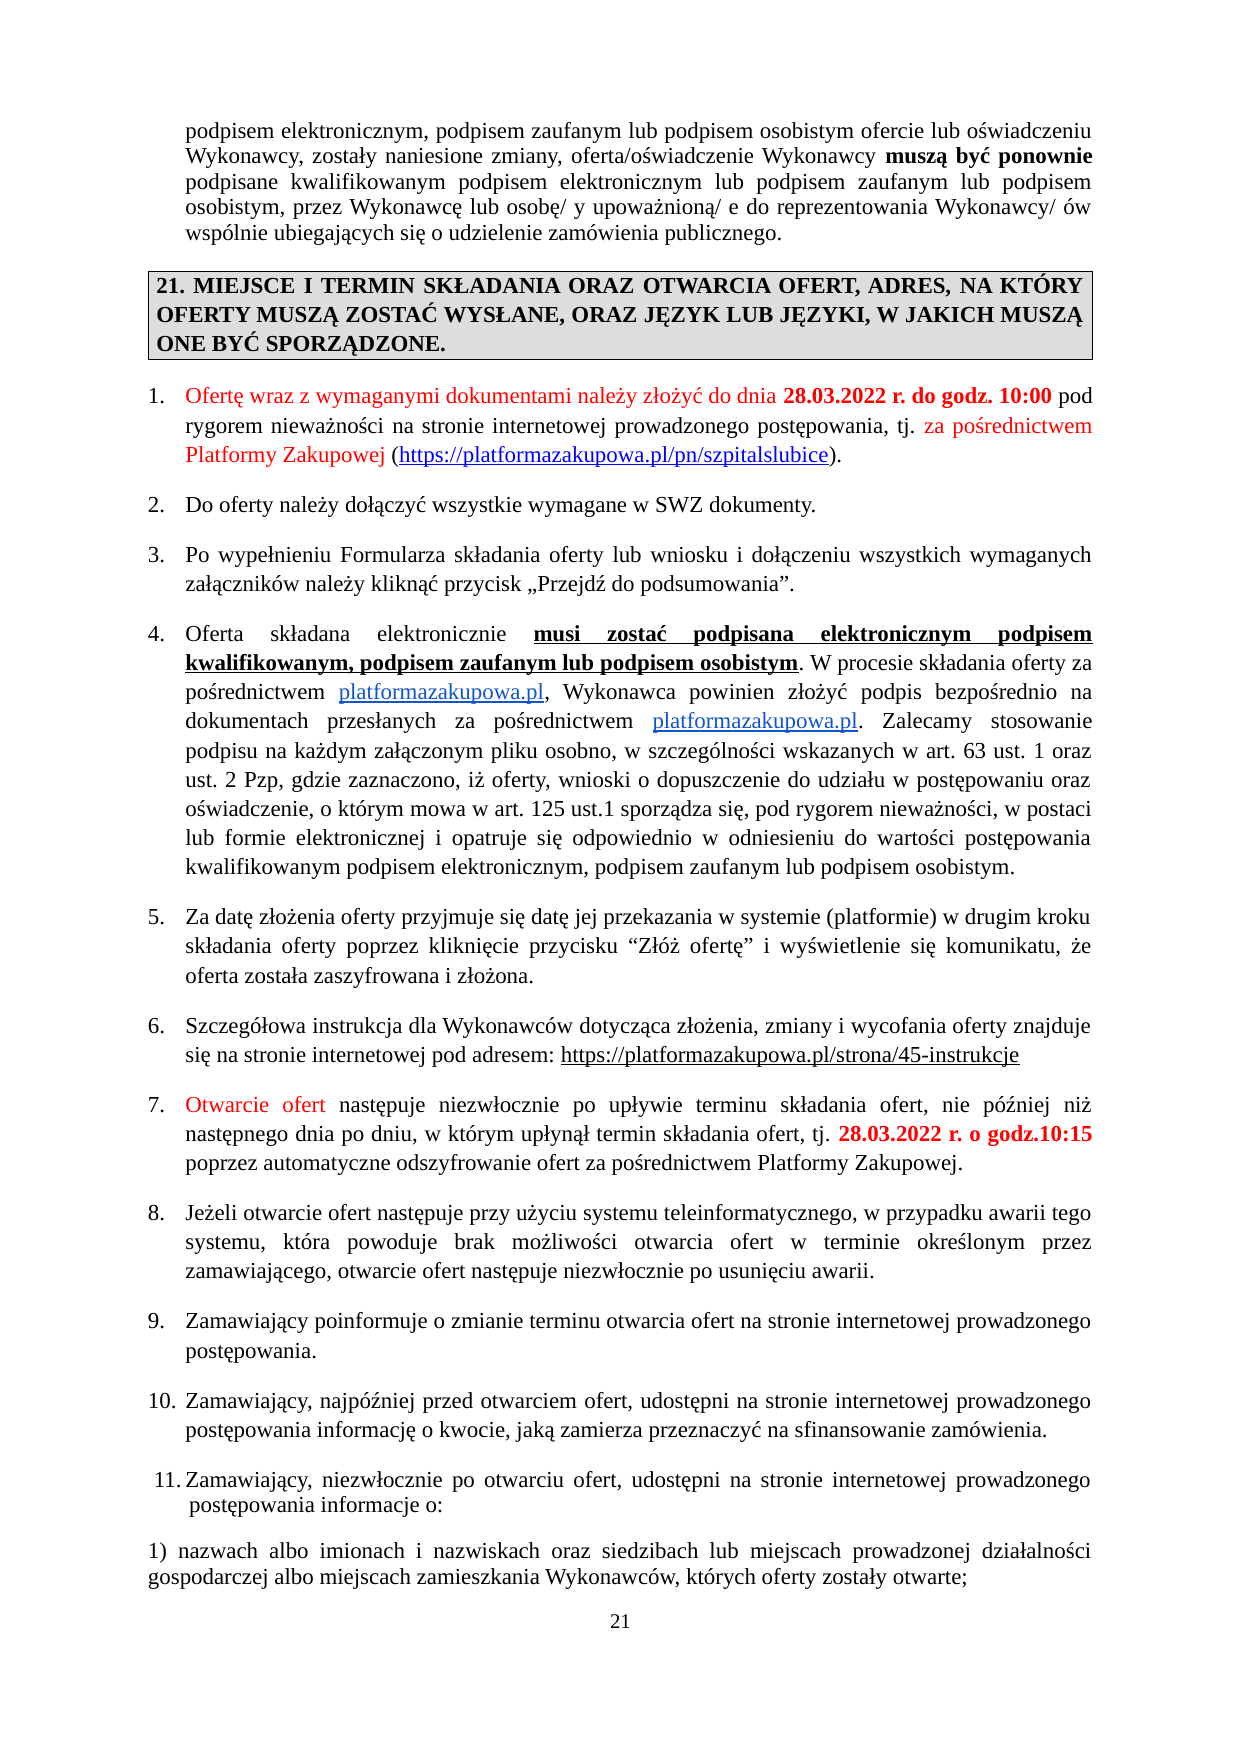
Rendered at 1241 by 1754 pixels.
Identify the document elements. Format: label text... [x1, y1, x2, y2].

list podpisem elektronicznym, podpisem zaufanym lub podpisem osobistym ofercie lub oświadczeniu Wykonawcy, zostały naniesione zmiany, oferta/oświadczenie Wykonawcy muszą być ponownie podpisane kwalifikowanym podpisem elektronicznym lub podpisem zaufanym lub podpisem osobistym, przez Wykonawcę lub osobę/ y upoważnioną/ e do reprezentowania Wykonawcy/ ów wspólnie ubiegających się o udzielenie zamówienia publicznego. [148, 118, 1093, 245]
list Szczegółowa instrukcja dla Wykonawców dotycząca złożenia, zmiany i wycofania oferty znajduje się na stronie internetowej pod adresem: https://platformazakupowa.pl/strona/45-instrukcje [148, 1013, 1093, 1067]
text 1) nazwach albo imionach i nazwiskach oraz siedzibach lub miejscach prowadzonej działalności gospodarczej albo miejscach zamieszkania Wykonawców, których oferty zostały otwarte; [148, 1538, 1093, 1589]
list Do oferty należy dołączyć wszystkie wymagane w SWZ dokumenty. [148, 492, 1093, 517]
list Zamawiający, niezwłocznie po otwarciu ofert, udostępni na stronie internetowej prowadzonego postępowania informacje o: [153, 1467, 1093, 1518]
list Zamawiający, najpóźniej przed otwarciem ofert, udostępni na stronie internetowej prowadzonego postępowania informację o kwocie, jaką zamierza przeznaczyć na sfinansowanie zamówienia. [148, 1388, 1093, 1442]
list Jeżeli otwarcie ofert następuje przy użyciu systemu teleinformatycznego, w przypadku awarii tego systemu, która powoduje brak możliwości otwarcia ofert w terminie określonym przez zamawiającego, otwarcie ofert następuje niezwłocznie po usunięciu awarii. [148, 1200, 1093, 1284]
list Za datę złożenia oferty przyjmuje się datę jej przekazania w systemie (platformie) w drugim kroku składania oferty poprzez kliknięcie przycisku “Złóż ofertę” i wyświetlenie się komunikatu, że oferta została zaszyfrowana i złożona. [148, 904, 1093, 988]
list Otwarcie ofert następuje niezwłocznie po upływie terminu składania ofert, nie później niż następnego dnia po dniu, w którym upłynął termin składania ofert, tj. 28.03.2022 r. o godz.10:15 poprzez automatyczne odszyfrowanie ofert za pośrednictwem Platformy Zakupowej. [148, 1092, 1093, 1176]
list Po wypełnieniu Formularza składania oferty lub wniosku i dołączeniu wszystkich wymaganych załączników należy kliknąć przycisk „Przejdź do podsumowania”. [148, 542, 1093, 596]
list Ofertę wraz z wymaganymi dokumentami należy złożyć do dnia 28.03.2022 r. do godz. 10:00 pod rygorem nieważności na stronie internetowej prowadzonego postępowania, tj. za pośrednictwem Platformy Zakupowej (https://platformazakupowa.pl/pn/szpitalslubice). [148, 383, 1093, 467]
text 21. MIEJSCE I TERMIN SKŁADANIA ORAZ OTWARCIA OFERT, ADRES, NA KTÓRY OFERTY MUSZĄ ZOSTAĆ WYSŁANE, ORAZ JĘZYK LUB JĘZYKI, W JAKICH MUSZĄ ONE BYĆ SPORZĄDZONE. [149, 272, 1092, 359]
list Oferta składana elektronicznie musi zostać podpisana elektronicznym podpisem kwalifikowanym, podpisem zaufanym lub podpisem osobistym. W procesie składania oferty za pośrednictwem platformazakupowa.pl, Wykonawca powinien złożyć podpis bezpośrednio na dokumentach przesłanych za pośrednictwem platformazakupowa.pl. Zalecamy stosowanie podpisu na każdym załączonym pliku osobno, w szczególności wskazanych w art. 63 ust. 1 oraz ust. 2 Pzp, gdzie zaznaczono, iż oferty, wnioski o dopuszczenie do udziału w postępowaniu oraz oświadczenie, o którym mowa w art. 125 ust.1 sporządza się, pod rygorem nieważności, w postaci lub formie elektronicznej i opatruje się odpowiednio w odniesieniu do wartości postępowania kwalifikowanym podpisem elektronicznym, podpisem zaufanym lub podpisem osobistym. [148, 621, 1093, 880]
list Zamawiający poinformuje o zmianie terminu otwarcia ofert na stronie internetowej prowadzonego postępowania. [148, 1308, 1093, 1363]
